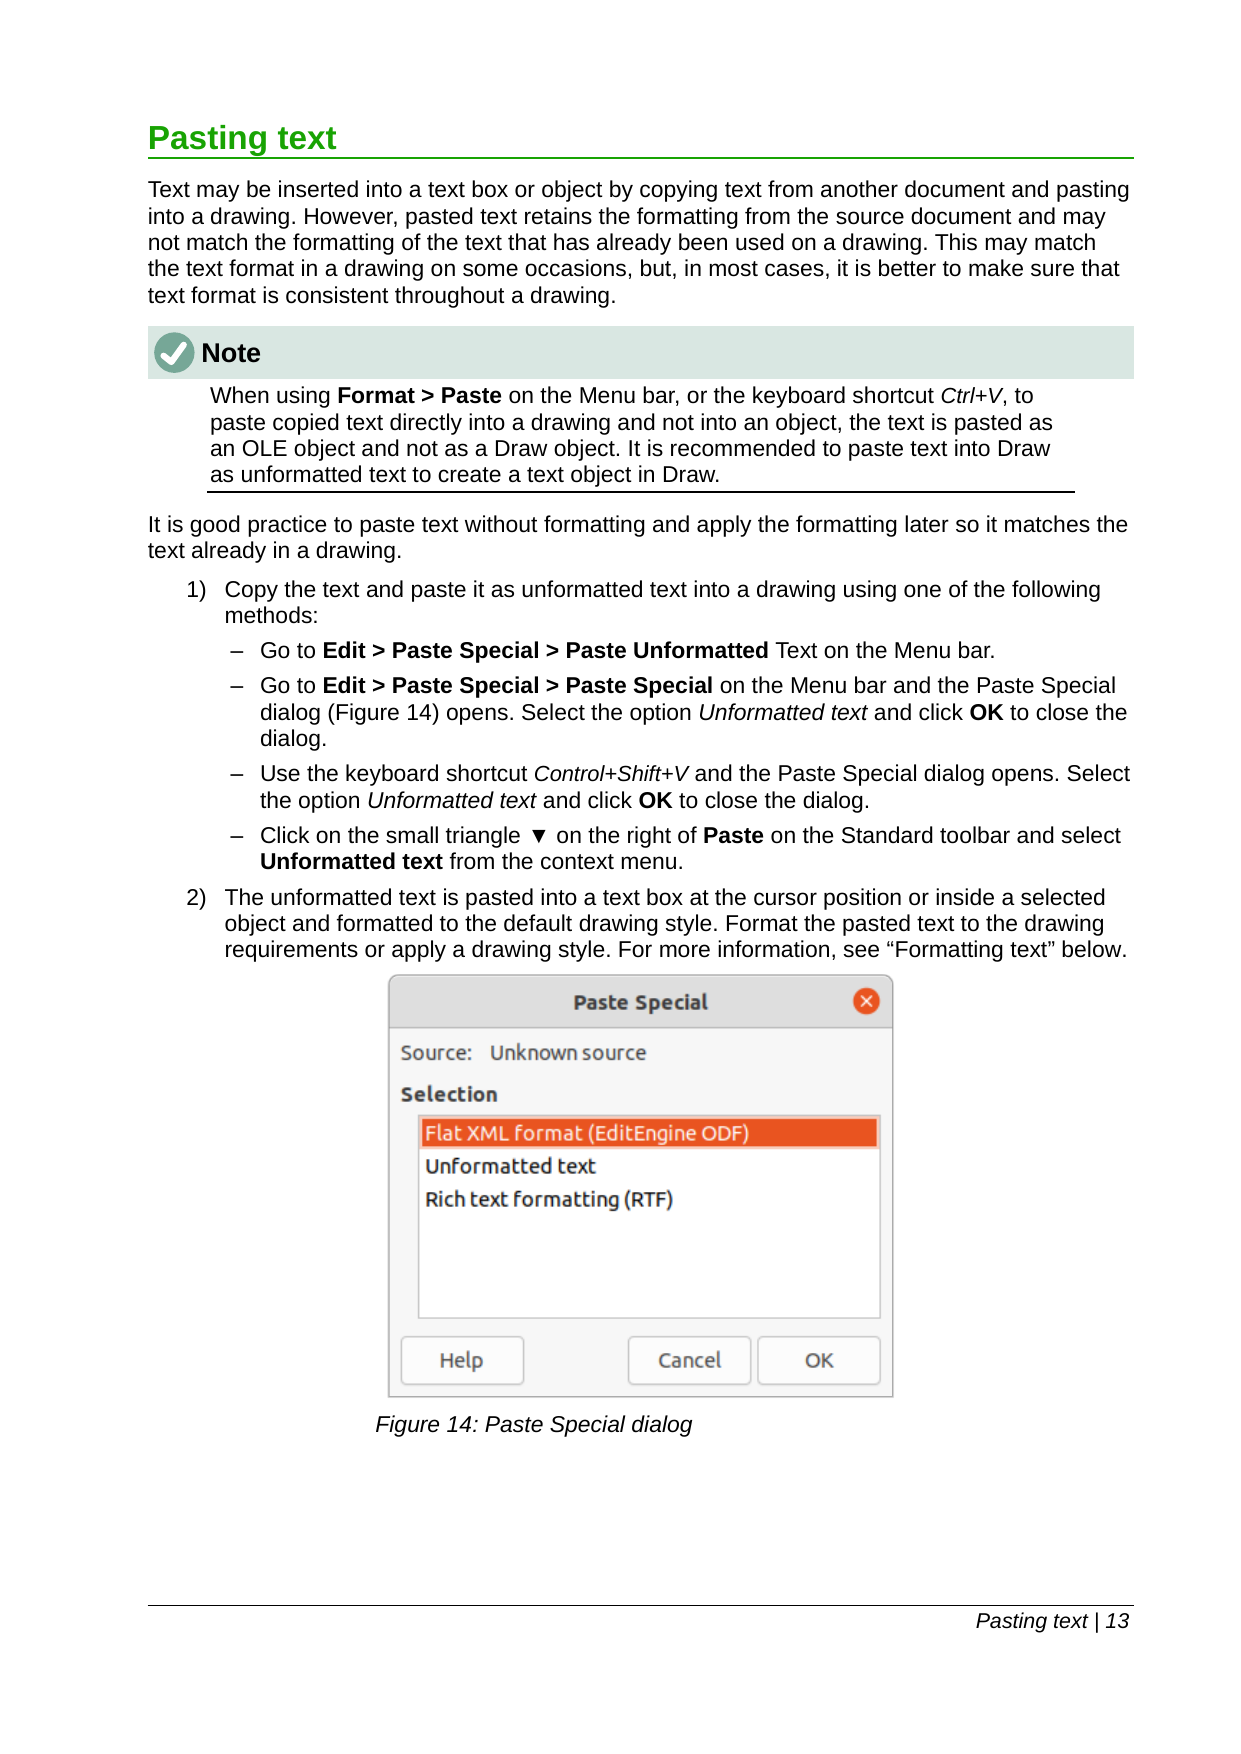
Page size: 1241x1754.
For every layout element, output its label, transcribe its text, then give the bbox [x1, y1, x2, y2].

list Copy the text and paste it as unformatted text into a drawing using one of the following methods: [207, 576, 1134, 628]
subtitle Pasting text [148, 118, 1134, 157]
picture [375, 974, 907, 1411]
text It is good practice to paste text without formatting and apply the formatting later so it matches the text already in a drawing. [148, 511, 1134, 563]
text Figure 14: Paste Special dialog [375, 1411, 907, 1437]
list The unformatted text is pasted into a text box at the cursor position or inside a selected object and formatted to the default drawing style. Format the pasted text to the drawing requirements or apply a drawing style. For more information, see “Formatting text” below. [207, 883, 1134, 963]
list Go to Edit > Paste Special > Paste Special on the Menu bar and the Paste Special dialog (Figure 14) opens. Select the option Unformatted text and click OK to close the dialog. [230, 672, 1134, 752]
list Use the keyboard shortcut Control+Shift+V and the Paste Special dialog opens. Select the option Unformatted text and click OK to close the dialog. [230, 760, 1134, 813]
text Text may be inserted into a text box or object by copying text from another document and pasting into a drawing. However, pasted text retains the formatting from the source document and may not match the formatting of the text that has already been used on a drawing. This may match the text format in a drawing on some occasions, but, in most cases, it is better to make sure that text format is consistent throughout a drawing. [148, 176, 1134, 308]
list Go to Edit > Paste Special > Paste Unformatted Text on the Menu bar. [230, 637, 1134, 664]
list Click on the small triangle ▼ on the right of Paste on the Standard toolbar and select Unformatted text from the context menu. [230, 822, 1134, 875]
text When using Format > Paste on the Menu bar, or the keyboard shortcut Ctrl+V, to paste copied text directly into a drawing and not into an object, the text is pasted as an OLE object and not as a Draw object. It is recommended to paste text into Draw as unformatted text to create a text object in Draw. [207, 379, 1075, 491]
subtitle Note [148, 326, 1134, 379]
